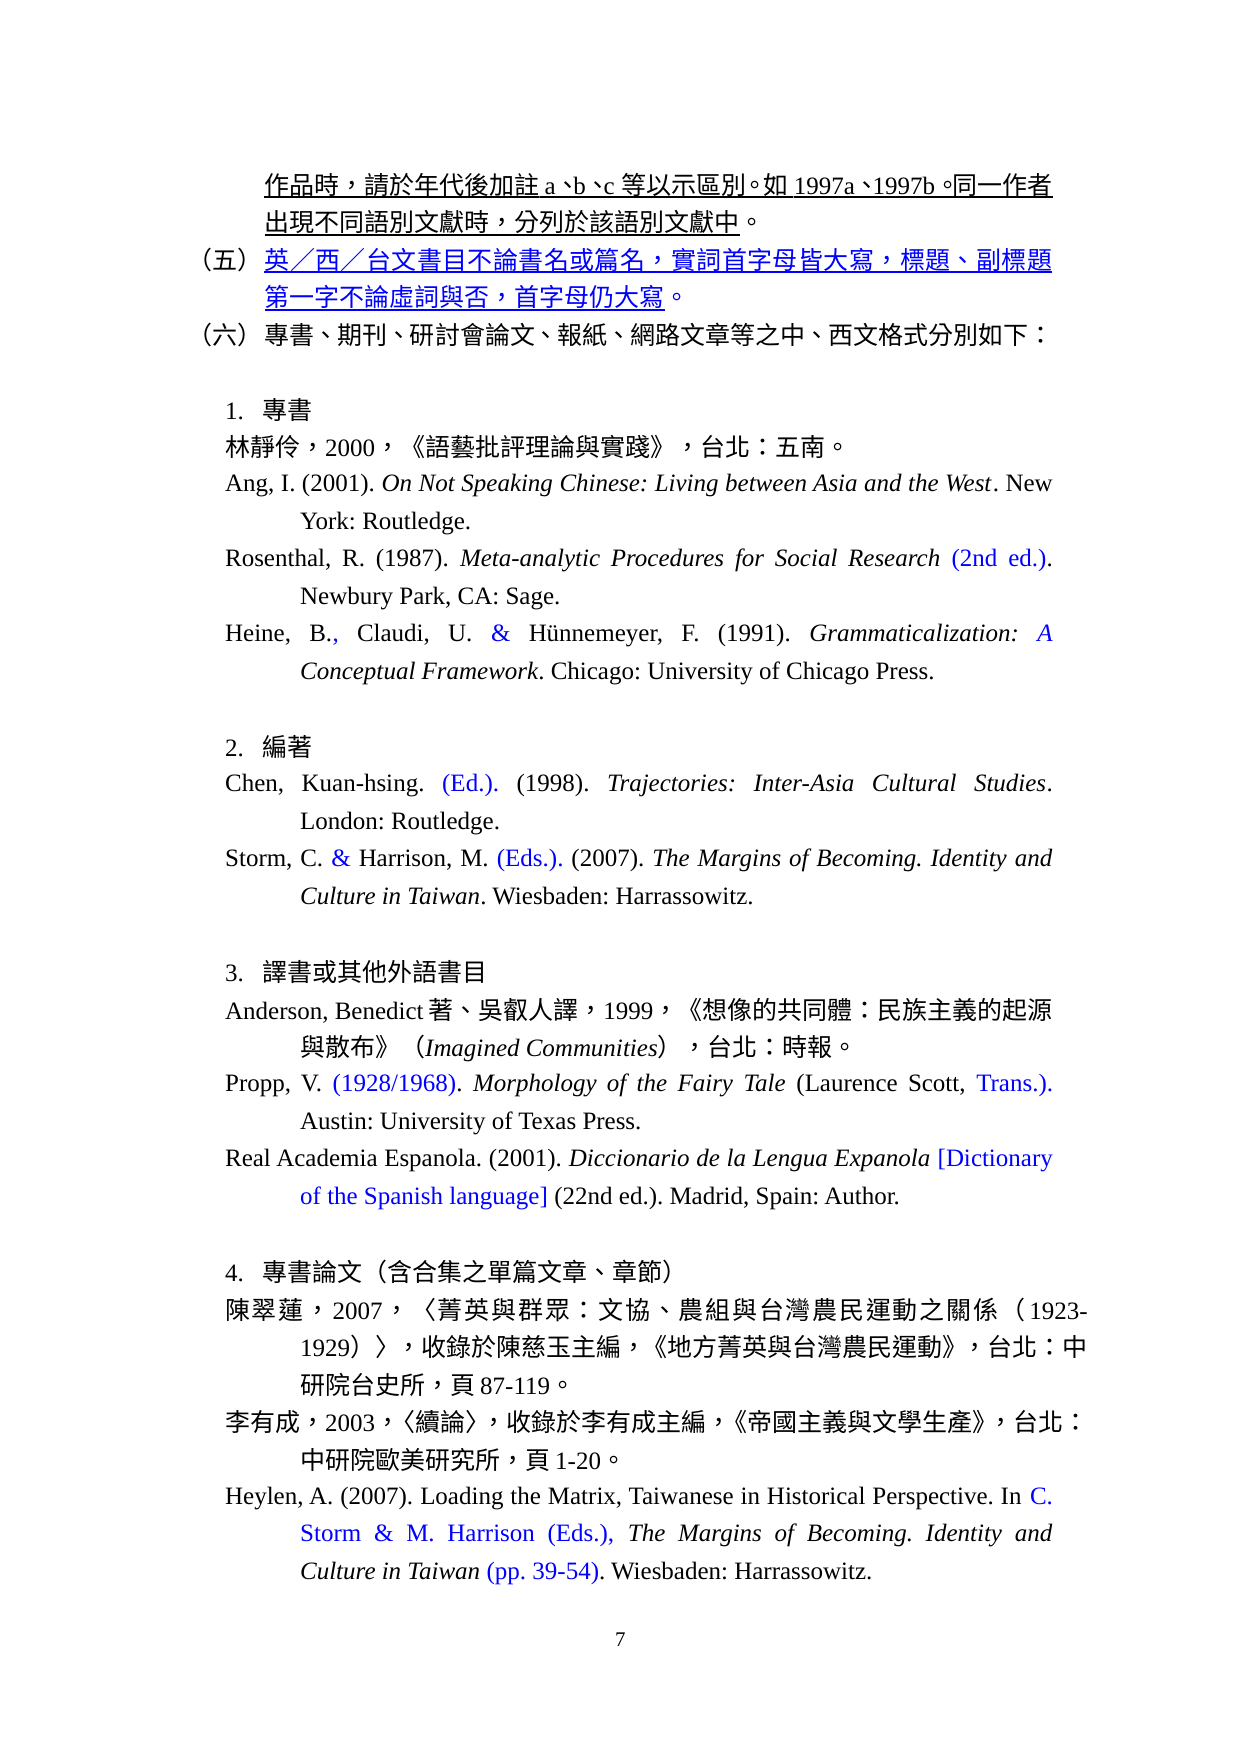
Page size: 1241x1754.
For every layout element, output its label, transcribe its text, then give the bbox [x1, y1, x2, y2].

text 林靜伶，2000，《語藝批評理論與實踐》，台北：五南。 [225, 427, 1053, 464]
list 專書論文（含合集之單篇文章、章節） [225, 1252, 1053, 1289]
list 譯書或其他外語書目 [225, 952, 1053, 989]
list 作品時，請於年代後加註a、b、c 等以示區別。如1997a、1997b。同一作者出現不同語別文獻時，分列於該語別文獻中。 [187, 164, 1053, 239]
text Rosenthal, R. (1987). Meta-analytic Procedures for Social Research (2nd ed.). Newbury Park, CA: Sage. [225, 539, 1053, 614]
text Chen, Kuan-hsing. (Ed.). (1998). Trajectories: Inter-Asia Cultural Studies. London: Routledge. [225, 764, 1053, 839]
list 專書 [225, 389, 1053, 427]
text 李有成，2003，〈續論〉，收錄於李有成主編，《帝國主義與文學生產》，台北：中研院歐美研究所，頁1-20。 [225, 1402, 1087, 1477]
text Heine, B., Claudi, U. & Hünnemeyer, F. (1991). Grammaticalization: A Conceptual Framework. Chicago: University of Chicago Press. [225, 614, 1053, 689]
text 陳翠蓮，2007，〈菁英與群眾：文協、農組與台灣農民運動之關係（1923-1929）〉，收錄於陳慈玉主編，《地方菁英與台灣農民運動》，台北：中研院台史所，頁87-119。 [225, 1289, 1087, 1402]
list 英∕西∕台文書目不論書名或篇名，實詞首字母皆大寫，標題、副標題第一字不論虛詞與否，首字母仍大寫。 [187, 239, 1053, 314]
text Anderson, Benedict著、吳叡人譯，1999，《想像的共同體：民族主義的起源與散布》（Imagined Communities），台北：時報。 [225, 989, 1053, 1064]
text Storm, C. & Harrison, M. (Eds.). (2007). The Margins of Becoming. Identity and Culture in Taiwan. Wiesbaden: Harrassowitz. [225, 839, 1053, 914]
list 編著 [225, 727, 1053, 764]
text Ang, I. (2001). On Not Speaking Chinese: Living between Asia and the West. New York: Routledge. [225, 464, 1053, 539]
text Propp, V. (1928/1968). Morphology of the Fairy Tale (Laurence Scott, Trans.). Austin: University of Texas Press. [225, 1064, 1053, 1139]
text Real Academia Espanola. (2001). Diccionario de la Lengua Expanola [Dictionary of the Spanish language] (22nd ed.). Madrid, Spain: Author. [225, 1139, 1053, 1214]
list 專書、期刊、研討會論文、報紙、網路文章等之中、西文格式分別如下： [187, 314, 1053, 352]
text Heylen, A. (2007). Loading the Matrix, Taiwanese in Historical Perspective. In C. Storm & M. Harrison (Eds.), The Margins of Becoming. Identity and Culture in Taiwan (pp. 39-54). Wiesbaden: Harrassowitz. [225, 1477, 1053, 1589]
